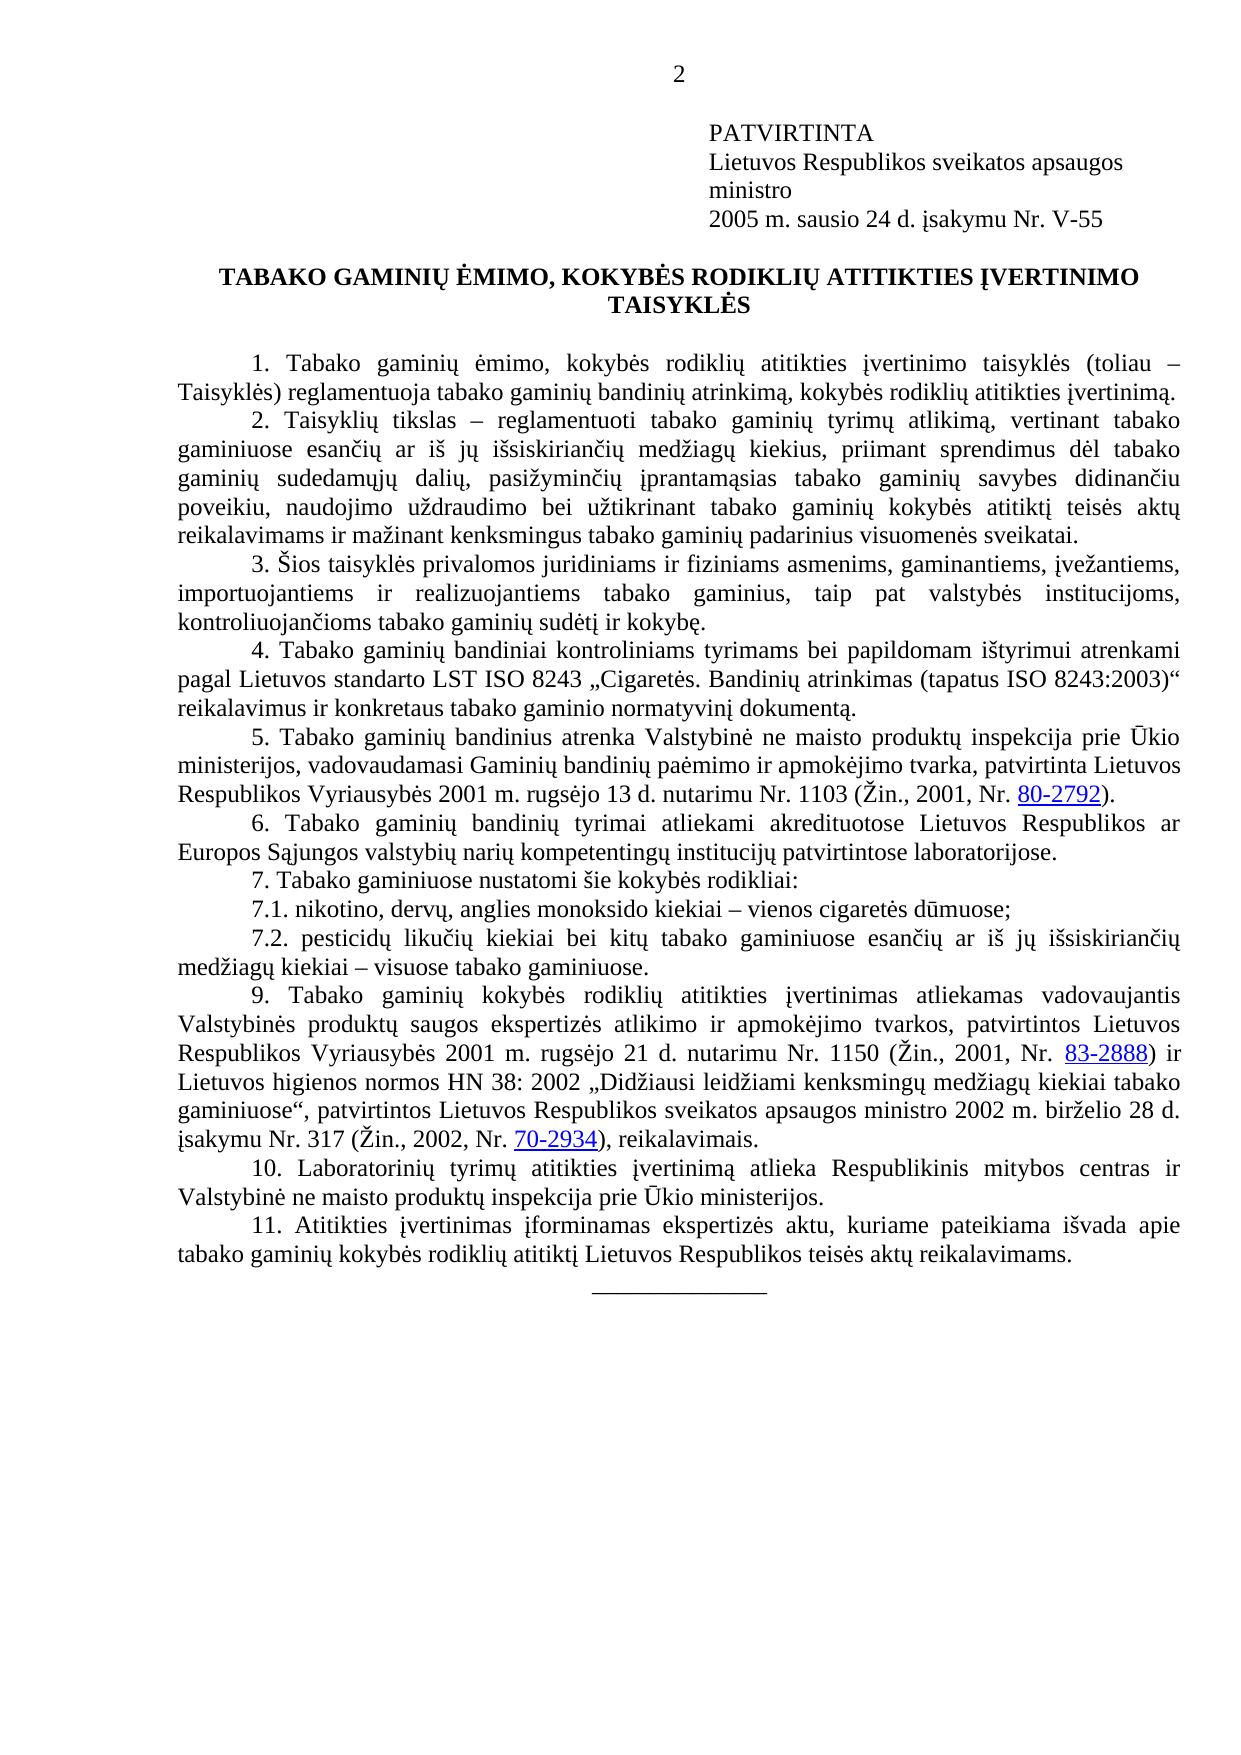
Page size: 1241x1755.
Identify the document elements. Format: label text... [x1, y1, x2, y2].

text 7.2. pesticidų likučių kiekiai bei kitų tabako gaminiuose esančių ar iš jų išsiskiriančių medžiagų kiekiai – visuose tabako gaminiuose. [177, 923, 1181, 981]
text Tabako gaminių Ėmimo, kokybės rodiklių atitikties įvertinimo taisyklės [177, 262, 1181, 319]
text ______________ [177, 1268, 1181, 1297]
text 3. Šios taisyklės privalomos juridiniams ir fiziniams asmenims, gaminantiems, įvežantiems, importuojantiems ir realizuojantiems tabako gaminius, taip pat valstybės institucijoms, kontroliuojančioms tabako gaminių sudėtį ir kokybę. [177, 549, 1181, 636]
text 11. Atitikties įvertinimas įforminamas ekspertizės aktu, kuriame pateikiama išvada apie tabako gaminių kokybės rodiklių atitiktį Lietuvos Respublikos teisės aktų reikalavimams. [177, 1211, 1181, 1268]
text Lietuvos Respublikos sveikatos apsaugos [177, 147, 1181, 176]
text 10. Laboratorinių tyrimų atitikties įvertinimą atlieka Respublikinis mitybos centras ir Valstybinė ne maisto produktų inspekcija prie Ūkio ministerijos. [177, 1153, 1181, 1211]
text 9. Tabako gaminių kokybės rodiklių atitikties įvertinimas atliekamas vadovaujantis Valstybinės produktų saugos ekspertizės atlikimo ir apmokėjimo tvarkos, patvirtintos Lietuvos Respublikos Vyriausybės 2001 m. rugsėjo 21 d. nutarimu Nr. 1150 (Žin., 2001, Nr. 83-2888) ir Lietuvos higienos normos HN 38: 2002 „Didžiausi leidžiami kenksmingų medžiagų kiekiai tabako gaminiuose“, patvirtintos Lietuvos Respublikos sveikatos apsaugos ministro 2002 m. birželio 28 d. įsakymu Nr. 317 (Žin., 2002, Nr. 70-2934), reikalavimais. [177, 981, 1181, 1153]
text 5. Tabako gaminių bandinius atrenka Valstybinė ne maisto produktų inspekcija prie Ūkio ministerijos, vadovaudamasi Gaminių bandinių paėmimo ir apmokėjimo tvarka, patvirtinta Lietuvos Respublikos Vyriausybės 2001 m. rugsėjo 13 d. nutarimu Nr. 1103 (Žin., 2001, Nr. 80-2792). [177, 722, 1181, 808]
text ministro [177, 176, 1181, 204]
text PATVIRTINTA [177, 118, 1181, 147]
text 2. Taisyklių tikslas – reglamentuoti tabako gaminių tyrimų atlikimą, vertinant tabako gaminiuose esančių ar iš jų išsiskiriančių medžiagų kiekius, priimant sprendimus dėl tabako gaminių sudedamųjų dalių, pasižyminčių įprantamąsias tabako gaminių savybes didinančiu poveikiu, naudojimo uždraudimo bei užtikrinant tabako gaminių kokybės atitiktį teisės aktų reikalavimams ir mažinant kenksmingus tabako gaminių padarinius visuomenės sveikatai. [177, 406, 1181, 549]
text 7.1. nikotino, dervų, anglies monoksido kiekiai – vienos cigaretės dūmuose; [177, 894, 1181, 923]
text 7. Tabako gaminiuose nustatomi šie kokybės rodikliai: [177, 866, 1181, 894]
text 2005 m. sausio 24 d. įsakymu Nr. V-55 [177, 204, 1181, 233]
text 4. Tabako gaminių bandiniai kontroliniams tyrimams bei papildomam ištyrimui atrenkami pagal Lietuvos standarto LST ISO 8243 „Cigaretės. Bandinių atrinkimas (tapatus ISO 8243:2003)“ reikalavimus ir konkretaus tabako gaminio normatyvinį dokumentą. [177, 636, 1181, 722]
text 6. Tabako gaminių bandinių tyrimai atliekami akredituotose Lietuvos Respublikos ar Europos Sąjungos valstybių narių kompetentingų institucijų patvirtintose laboratorijose. [177, 808, 1181, 866]
text 1. Tabako gaminių ėmimo, kokybės rodiklių atitikties įvertinimo taisyklės (toliau – Taisyklės) reglamentuoja tabako gaminių bandinių atrinkimą, kokybės rodiklių atitikties įvertinimą. [177, 348, 1181, 406]
